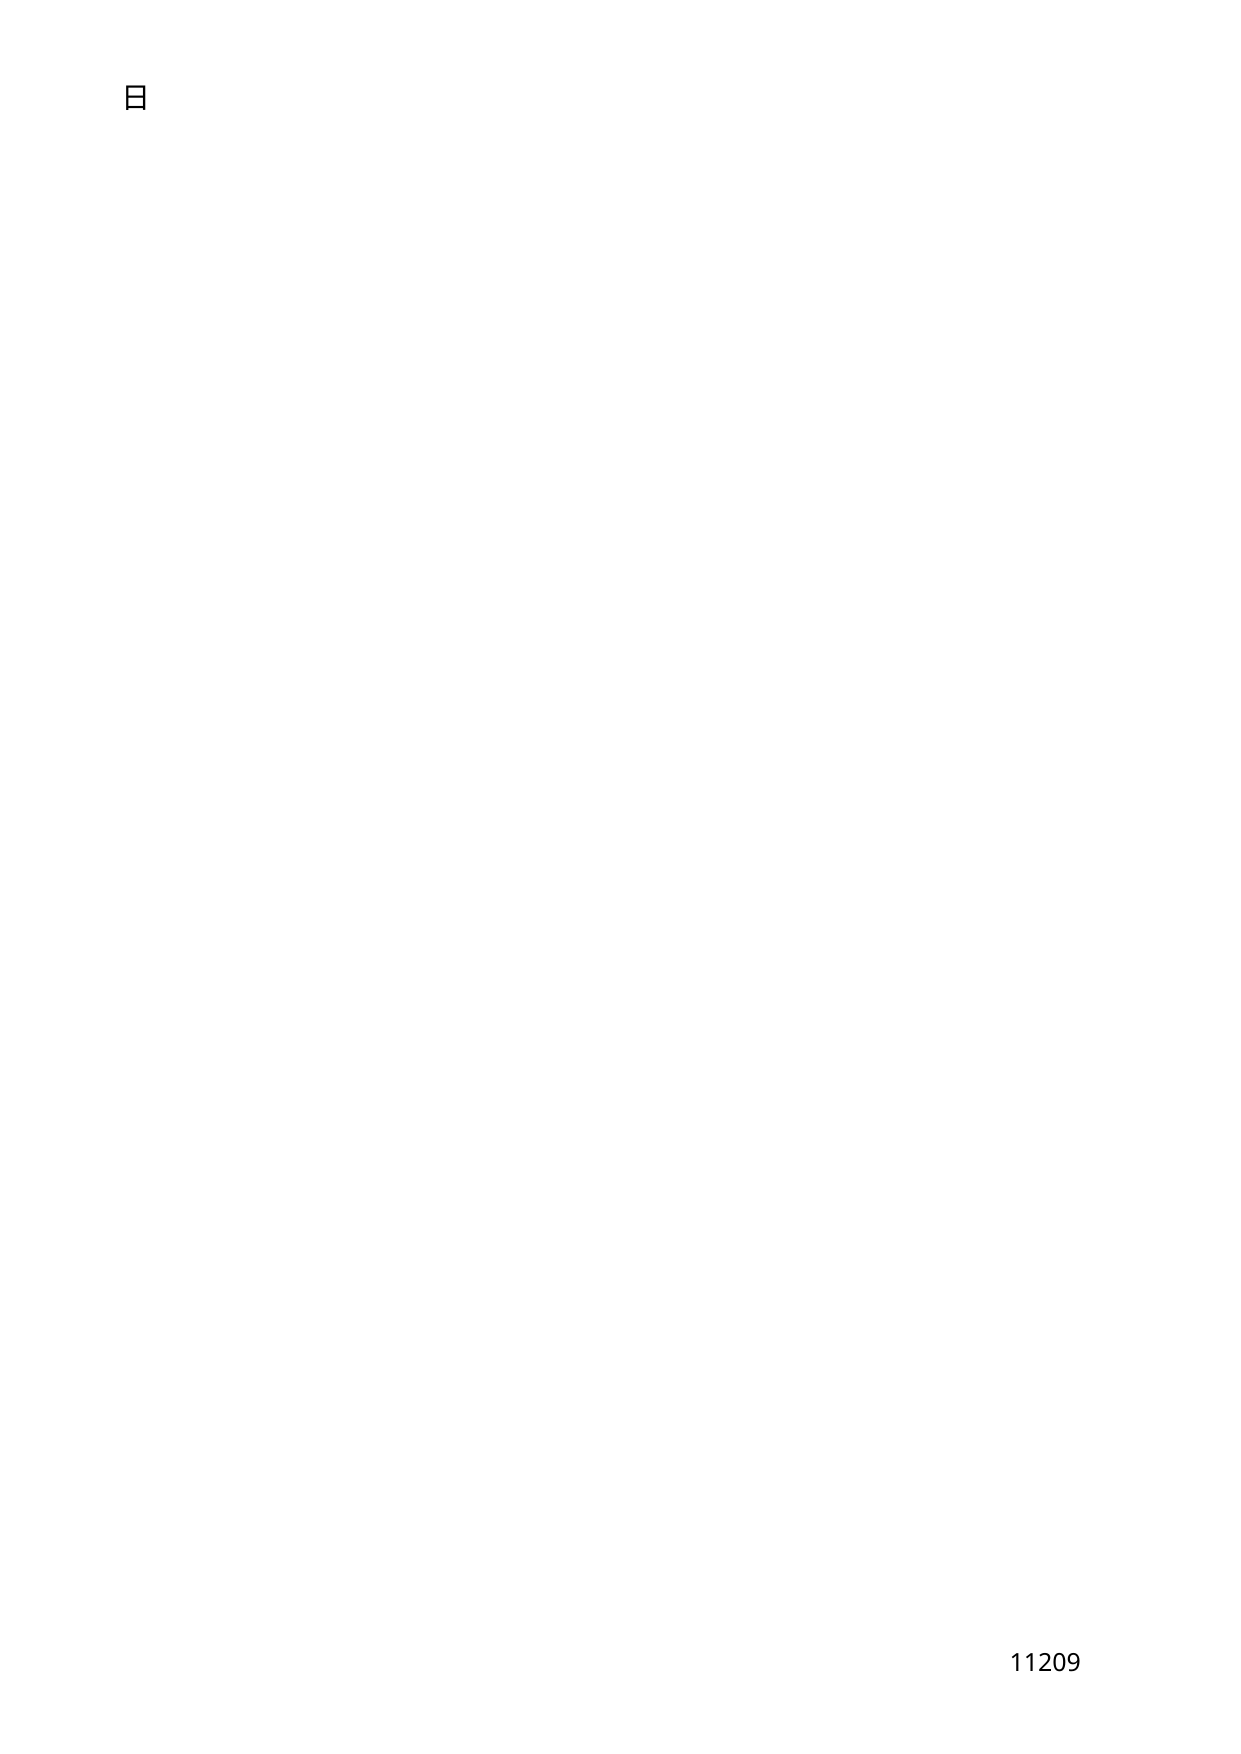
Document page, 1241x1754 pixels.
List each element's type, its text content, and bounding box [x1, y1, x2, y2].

text 日 [121, 75, 1081, 117]
